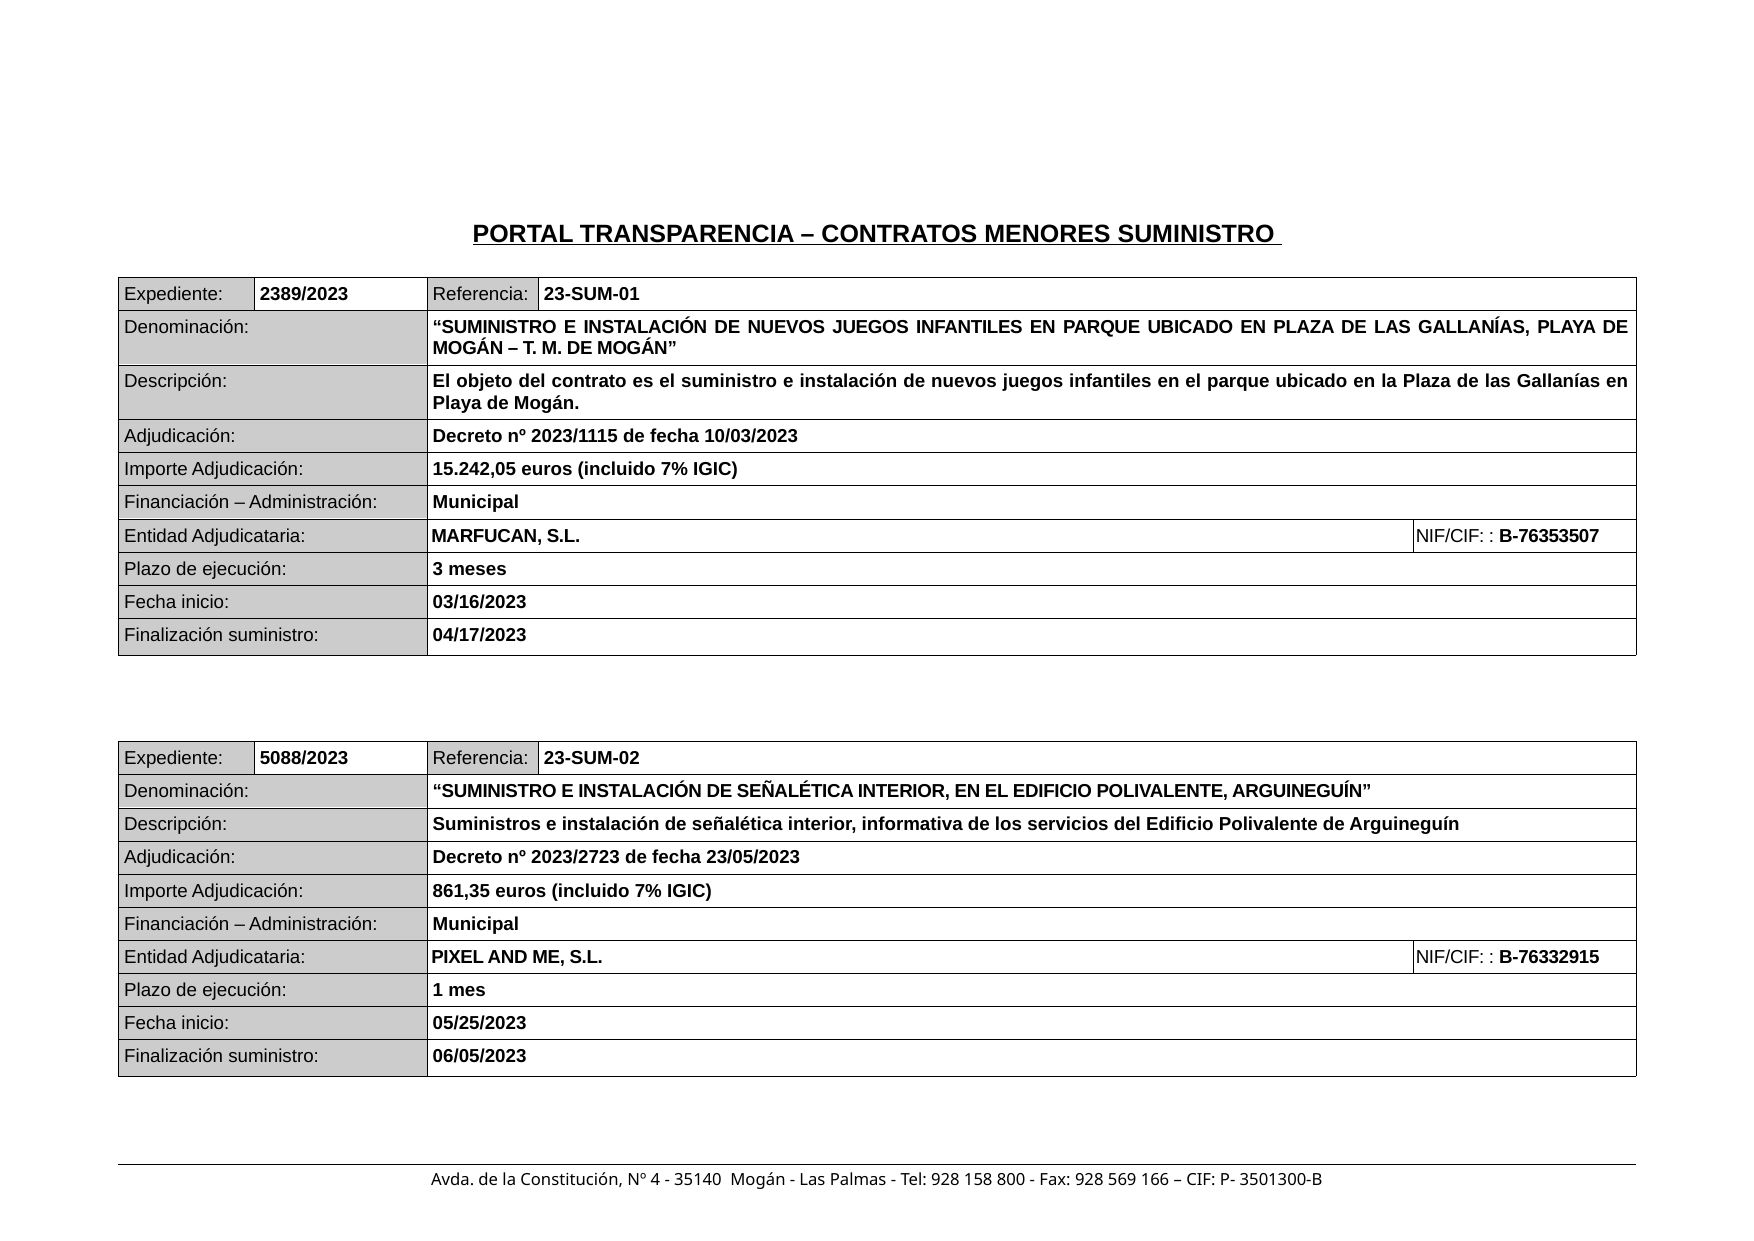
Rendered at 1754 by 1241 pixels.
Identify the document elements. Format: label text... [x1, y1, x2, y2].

table_header Expediente: [119, 742, 254, 774]
table_cell Decreto nº 2023/2723 de fecha 23/05/2023 [428, 842, 1636, 874]
table_cell 25/05/2023 [428, 1007, 1636, 1039]
table_header 23-SUM-01 [539, 278, 1636, 310]
table_cell Descripción: [119, 366, 427, 419]
table_header Referencia: [428, 278, 538, 310]
table_cell Financiación – Administración: [119, 908, 427, 940]
table_cell 17/04/2023 [428, 619, 1636, 655]
table_cell Entidad Adjudicataria: [119, 520, 427, 552]
table_cell NIF/CIF: : B-76353507 [1414, 520, 1636, 552]
table_cell Adjudicación: [119, 420, 427, 452]
table_cell 3 meses [428, 553, 1636, 585]
table_header Expediente: [119, 278, 254, 310]
table_cell “SUMINISTRO E INSTALACIÓN DE NUEVOS JUEGOS INFANTILES EN PARQUE UBICADO EN PLAZA DE LAS GALLANÍAS, PLAYA DE MOGÁN – T. M. DE MOGÁN” [428, 311, 1636, 364]
table_cell Importe Adjudicación: [119, 453, 427, 485]
table_cell Financiación – Administración: [119, 486, 427, 518]
table_cell PIXEL AND ME, S.L. [428, 941, 1413, 973]
table_cell Descripción: [119, 809, 427, 841]
table_cell Importe Adjudicación: [119, 875, 427, 907]
table_cell Municipal [428, 486, 1636, 518]
table_cell NIF/CIF: : B-76332915 [1414, 941, 1636, 973]
table_cell “SUMINISTRO E INSTALACIÓN DE SEÑALÉTICA INTERIOR, EN EL EDIFICIO POLIVALENTE, ARGUINEGUÍN” [428, 775, 1636, 807]
table_cell Fecha inicio: [119, 586, 427, 618]
table_cell Municipal [428, 908, 1636, 940]
table_cell Decreto nº 2023/1115 de fecha 10/03/2023 [428, 420, 1636, 452]
table_cell El objeto del contrato es el suministro e instalación de nuevos juegos infantiles en el parque ubicado en la Plaza de las Gallanías en Playa de Mogán. [428, 366, 1636, 419]
table_cell 16/03/2023 [428, 586, 1636, 618]
table_header Referencia: [428, 742, 538, 774]
table_header 23-SUM-02 [539, 742, 1636, 774]
table_cell MARFUCAN, S.L. [428, 520, 1413, 552]
table_cell Fecha inicio: [119, 1007, 427, 1039]
table_cell 1 mes [428, 974, 1636, 1006]
table_cell Plazo de ejecución: [119, 974, 427, 1006]
table_cell Entidad Adjudicataria: [119, 941, 427, 973]
text PORTAL TRANSPARENCIA – CONTRATOS MENORES SUMINISTRO [118, 219, 1636, 248]
table_cell Denominación: [119, 311, 427, 364]
table_cell Denominación: [119, 775, 427, 807]
table_cell 05/06/2023 [428, 1040, 1636, 1076]
table_cell Finalización suministro: [119, 1040, 427, 1076]
table_header 5088/2023 [255, 742, 427, 774]
table_header 2389/2023 [255, 278, 427, 310]
table_cell 861,35 euros (incluido 7% IGIC) [428, 875, 1636, 907]
table_cell Plazo de ejecución: [119, 553, 427, 585]
table_cell 15.242,05 euros (incluido 7% IGIC) [428, 453, 1636, 485]
table_cell Suministros e instalación de señalética interior, informativa de los servicios del Edificio Polivalente de Arguineguín [428, 809, 1636, 841]
table_cell Adjudicación: [119, 842, 427, 874]
table_cell Finalización suministro: [119, 619, 427, 655]
